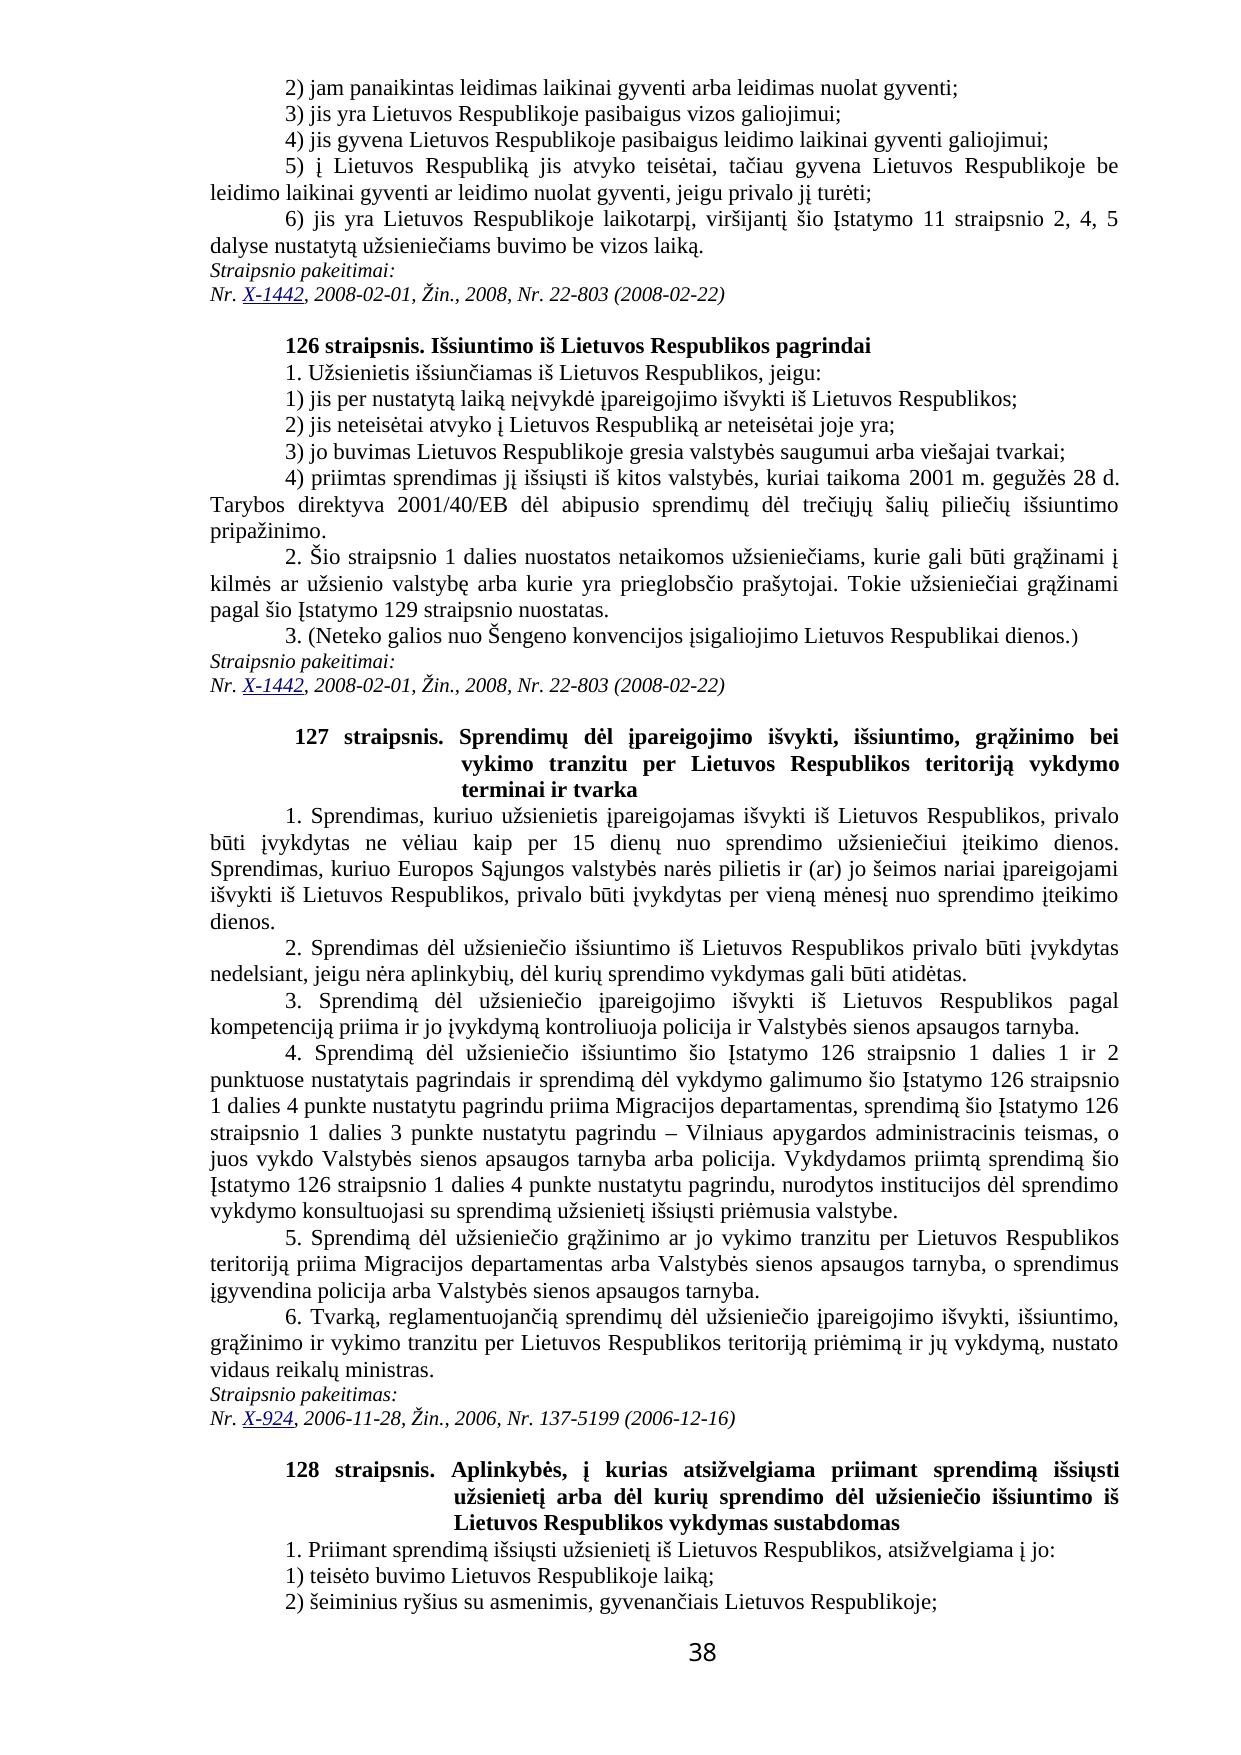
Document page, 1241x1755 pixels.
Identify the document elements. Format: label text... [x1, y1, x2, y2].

text 1) teisėto buvimo Lietuvos Respublikoje laiką; [210, 1562, 1120, 1588]
text Nr. X-924, 2006-11-28, Žin., 2006, Nr. 137-5199 (2006-12-16) [210, 1406, 1120, 1430]
text 5. Sprendimą dėl užsieniečio grąžinimo ar jo vykimo tranzitu per Lietuvos Respublikos teritoriją priima Migracijos departamentas arba Valstybės sienos apsaugos tarnyba, o sprendimus įgyvendina policija arba Valstybės sienos apsaugos tarnyba. [210, 1224, 1120, 1303]
text 2) jam panaikintas leidimas laikinai gyventi arba leidimas nuolat gyventi; [210, 73, 1120, 100]
text 127 straipsnis. Sprendimų dėl įpareigojimo išvykti, išsiuntimo, grąžinimo bei vykimo tranzitu per Lietuvos Respublikos teritoriją vykdymo terminai ir tvarka [294, 723, 1120, 802]
text 3) jo buvimas Lietuvos Respublikoje gresia valstybės saugumui arba viešajai tvarkai; [210, 438, 1120, 464]
text Straipsnio pakeitimai: [210, 258, 1120, 282]
text 1) jis per nustatytą laiką neįvykdė įpareigojimo išvykti iš Lietuvos Respublikos; [210, 385, 1120, 412]
text 6) jis yra Lietuvos Respublikoje laikotarpį, viršijantį šio Įstatymo 11 straipsnio 2, 4, 5 dalyse nustatytą užsieniečiams buvimo be vizos laiką. [210, 205, 1120, 258]
text 3) jis yra Lietuvos Respublikoje pasibaigus vizos galiojimui; [210, 100, 1120, 126]
text 1. Sprendimas, kuriuo užsienietis įpareigojamas išvykti iš Lietuvos Respublikos, privalo būti įvykdytas ne vėliau kaip per 15 dienų nuo sprendimo užsieniečiui įteikimo dienos. Sprendimas, kuriuo Europos Sąjungos valstybės narės pilietis ir (ar) jo šeimos nariai įpareigojami išvykti iš Lietuvos Respublikos, privalo būti įvykdytas per vieną mėnesį nuo sprendimo įteikimo dienos. [210, 802, 1120, 934]
text 126 straipsnis. Išsiuntimo iš Lietuvos Respublikos pagrindai [210, 332, 1120, 359]
text 4) jis gyvena Lietuvos Respublikoje pasibaigus leidimo laikinai gyventi galiojimui; [210, 126, 1120, 153]
text Straipsnio pakeitimai: [210, 649, 1120, 673]
text 1. Priimant sprendimą išsiųsti užsienietį iš Lietuvos Respublikos, atsižvelgiama į jo: [210, 1536, 1120, 1562]
text 2. Sprendimas dėl užsieniečio išsiuntimo iš Lietuvos Respublikos privalo būti įvykdytas nedelsiant, jeigu nėra aplinkybių, dėl kurių sprendimo vykdymas gali būti atidėtas. [210, 934, 1120, 987]
text 1. Užsienietis išsiunčiamas iš Lietuvos Respublikos, jeigu: [210, 359, 1120, 385]
text 128 straipsnis. Aplinkybės, į kurias atsižvelgiama priimant sprendimą išsiųsti užsienietį arba dėl kurių sprendimo dėl užsieniečio išsiuntimo iš Lietuvos Respublikos vykdymas sustabdomas [285, 1457, 1120, 1536]
text 6. Tvarką, reglamentuojančią sprendimų dėl užsieniečio įpareigojimo išvykti, išsiuntimo, grąžinimo ir vykimo tranzitu per Lietuvos Respublikos teritoriją priėmimą ir jų vykdymą, nustato vidaus reikalų ministras. [210, 1303, 1120, 1382]
text 5) į Lietuvos Respubliką jis atvyko teisėtai, tačiau gyvena Lietuvos Respublikoje be leidimo laikinai gyventi ar leidimo nuolat gyventi, jeigu privalo jį turėti; [210, 153, 1120, 205]
text 3. Sprendimą dėl užsieniečio įpareigojimo išvykti iš Lietuvos Respublikos pagal kompetenciją priima ir jo įvykdymą kontroliuoja policija ir Valstybės sienos apsaugos tarnyba. [210, 987, 1120, 1039]
text Nr. X-1442, 2008-02-01, Žin., 2008, Nr. 22-803 (2008-02-22) [210, 282, 1120, 306]
text 2. Šio straipsnio 1 dalies nuostatos netaikomos užsieniečiams, kurie gali būti grąžinami į kilmės ar užsienio valstybę arba kurie yra prieglobsčio prašytojai. Tokie užsieniečiai grąžinami pagal šio Įstatymo 129 straipsnio nuostatas. [210, 543, 1120, 622]
text 4) priimtas sprendimas jį išsiųsti iš kitos valstybės, kuriai taikoma 2001 m. gegužės 28 d. Tarybos direktyva 2001/40/EB dėl abipusio sprendimų dėl trečiųjų šalių piliečių išsiuntimo pripažinimo. [210, 464, 1120, 543]
text 3. (Neteko galios nuo Šengeno konvencijos įsigaliojimo Lietuvos Respublikai dienos.) [210, 622, 1120, 649]
text 2) jis neteisėtai atvyko į Lietuvos Respubliką ar neteisėtai joje yra; [210, 412, 1120, 438]
text 4. Sprendimą dėl užsieniečio išsiuntimo šio Įstatymo 126 straipsnio 1 dalies 1 ir 2 punktuose nustatytais pagrindais ir sprendimą dėl vykdymo galimumo šio Įstatymo 126 straipsnio 1 dalies 4 punkte nustatytu pagrindu priima Migracijos departamentas, sprendimą šio Įstatymo 126 straipsnio 1 dalies 3 punkte nustatytu pagrindu – Vilniaus apygardos administracinis teismas, o juos vykdo Valstybės sienos apsaugos tarnyba arba policija. Vykdydamos priimtą sprendimą šio Įstatymo 126 straipsnio 1 dalies 4 punkte nustatytu pagrindu, nurodytos institucijos dėl sprendimo vykdymo konsultuojasi su sprendimą užsienietį išsiųsti priėmusia valstybe. [210, 1039, 1120, 1224]
text Straipsnio pakeitimas: [210, 1382, 1120, 1406]
text 2) šeiminius ryšius su asmenimis, gyvenančiais Lietuvos Respublikoje; [210, 1588, 1120, 1615]
text Nr. X-1442, 2008-02-01, Žin., 2008, Nr. 22-803 (2008-02-22) [210, 673, 1120, 697]
